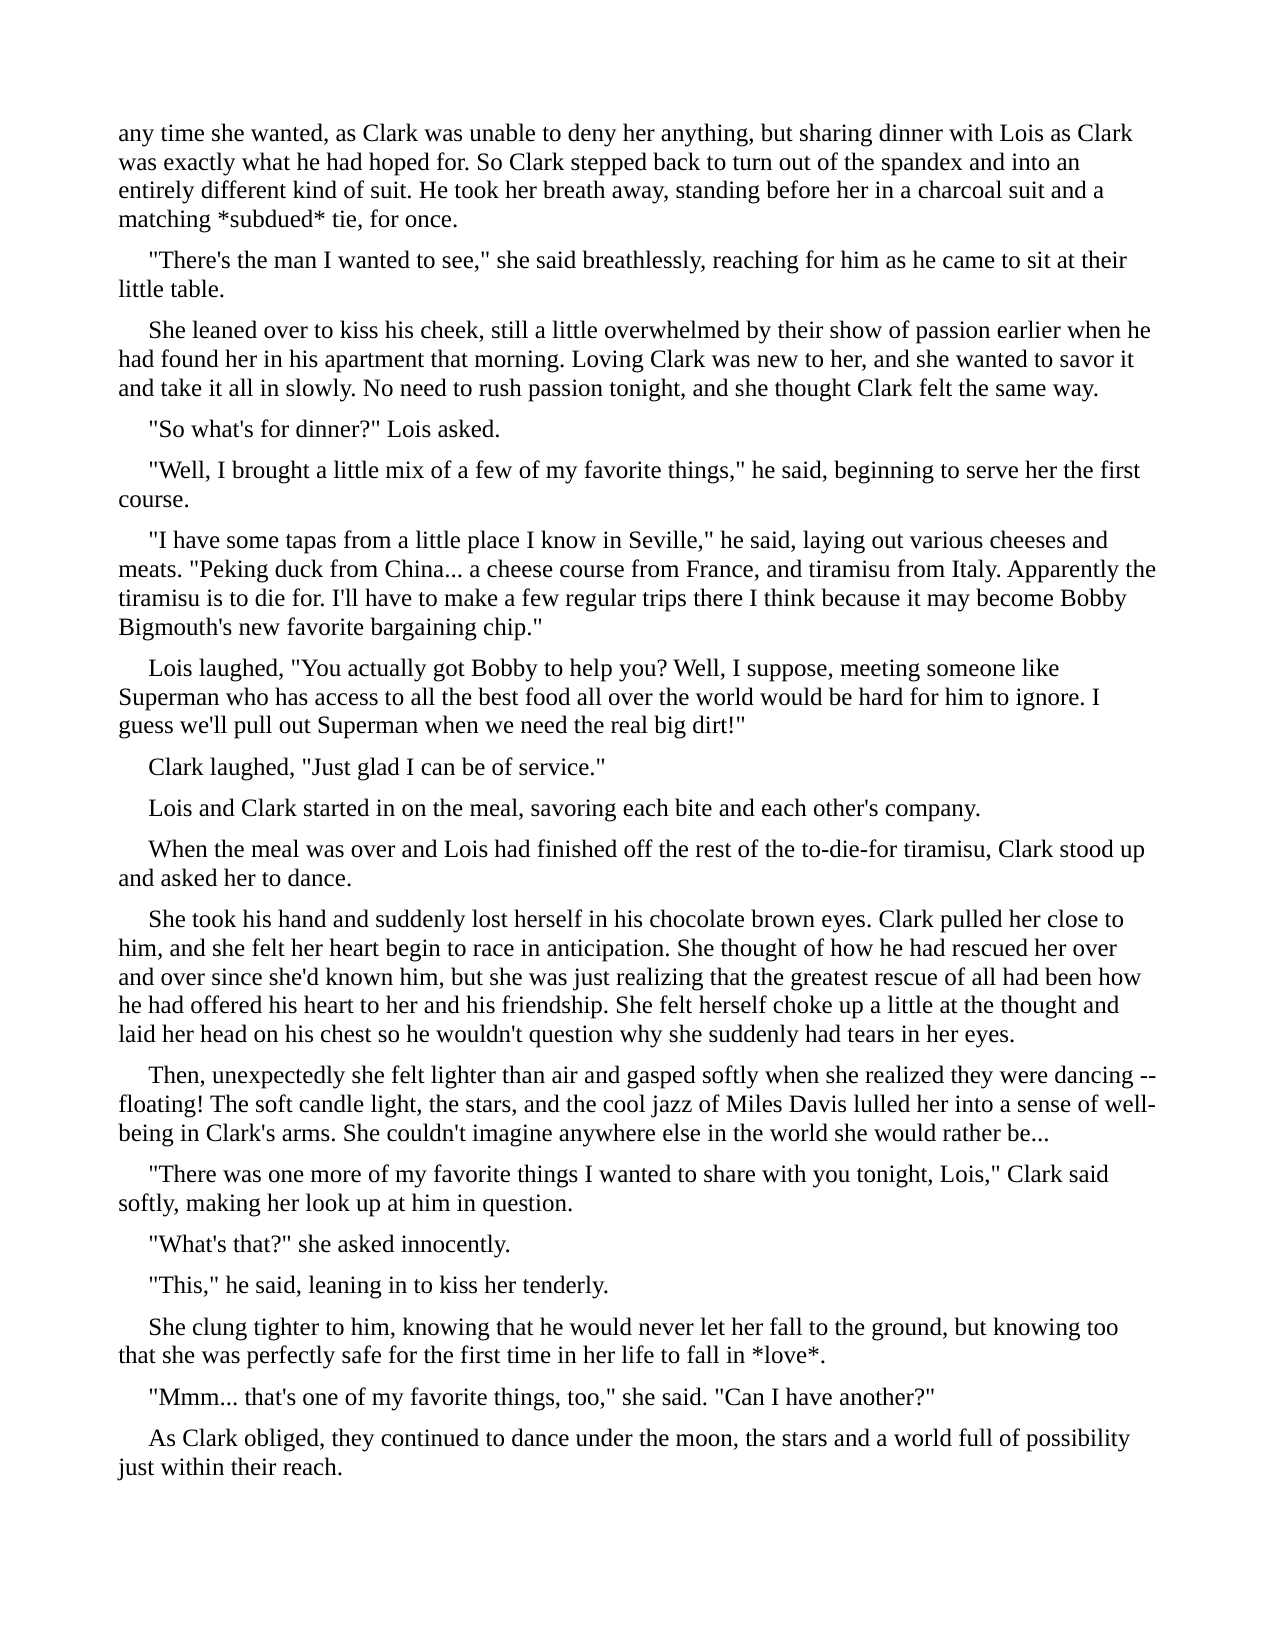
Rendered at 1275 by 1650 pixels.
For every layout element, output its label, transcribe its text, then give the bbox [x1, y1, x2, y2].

text When the meal was over and Lois had finished off the rest of the to-die-for tiramisu, Clark stood up and asked her to dance. [118, 834, 1157, 892]
text "What's that?" she asked innocently. [118, 1229, 1157, 1258]
text Lois and Clark started in on the meal, savoring each bite and each other's company. [118, 793, 1157, 822]
text Lois laughed, "You actually got Bobby to help you? Well, I suppose, meeting someone like Superman who has access to all the best food all over the world would be hard for him to ignore. I guess we'll pull out Superman when we need the real big dirt!" [118, 653, 1157, 739]
text "There was one more of my favorite things I wanted to share with you tonight, Lois," Clark said softly, making her look up at him in question. [118, 1159, 1157, 1217]
text She took his hand and suddenly lost herself in his chocolate brown eyes. Clark pulled her close to him, and she felt her heart begin to race in anticipation. She thought of how he had rescued her over and over since she'd known him, but she was just realizing that the greatest rescue of all had been how he had offered his heart to her and his friendship. She felt herself choke up a little at the thought and laid her head on his chest so he wouldn't question why she suddenly had tears in her eyes. [118, 904, 1157, 1048]
text "I have some tapas from a little place I know in Seville," he said, laying out various cheeses and meats. "Peking duck from China... a cheese course from France, and tiramisu from Italy. Apparently the tiramisu is to die for. I'll have to make a few regular trips there I think because it may become Bobby Bigmouth's new favorite bargaining chip." [118, 526, 1157, 641]
text "This," he said, leaning in to kiss her tenderly. [118, 1271, 1157, 1299]
text "Well, I brought a little mix of a few of my favorite things," he said, beginning to serve her the first course. [118, 456, 1157, 513]
text She leaned over to kiss his cheek, still a little overwhelmed by their show of passion earlier when he had found her in his apartment that morning. Loving Clark was new to her, and she wanted to savor it and take it all in slowly. No need to rush passion tonight, and she thought Clark felt the same way. [118, 316, 1157, 402]
text Then, unexpectedly she felt lighter than air and gasped softly when she realized they were dancing -- floating! The soft candle light, the stars, and the cool jazz of Miles Davis lulled her into a sense of well-being in Clark's arms. She couldn't imagine anywhere else in the world she would rather be... [118, 1061, 1157, 1147]
text any time she wanted, as Clark was unable to deny her anything, but sharing dinner with Lois as Clark was exactly what he had hoped for. So Clark stepped back to turn out of the spandex and into an entirely different kind of suit. He took her breath away, standing before her in a charcoal suit and a matching *subdued* tie, for once. [118, 118, 1157, 233]
text Clark laughed, "Just glad I can be of service." [118, 752, 1157, 781]
text As Clark obliged, they continued to dance under the moon, the stars and a world full of possibility just within their reach. [118, 1423, 1157, 1481]
text "There's the man I wanted to see," she said breathlessly, reaching for him as he came to sit at their little table. [118, 246, 1157, 303]
text "Mmm... that's one of my favorite things, too," she said. "Can I have another?" [118, 1382, 1157, 1411]
text She clung tighter to him, knowing that he would never let her fall to the ground, but knowing too that she was perfectly safe for the first time in her life to fall in *love*. [118, 1312, 1157, 1369]
text "So what's for dinner?" Lois asked. [118, 414, 1157, 443]
